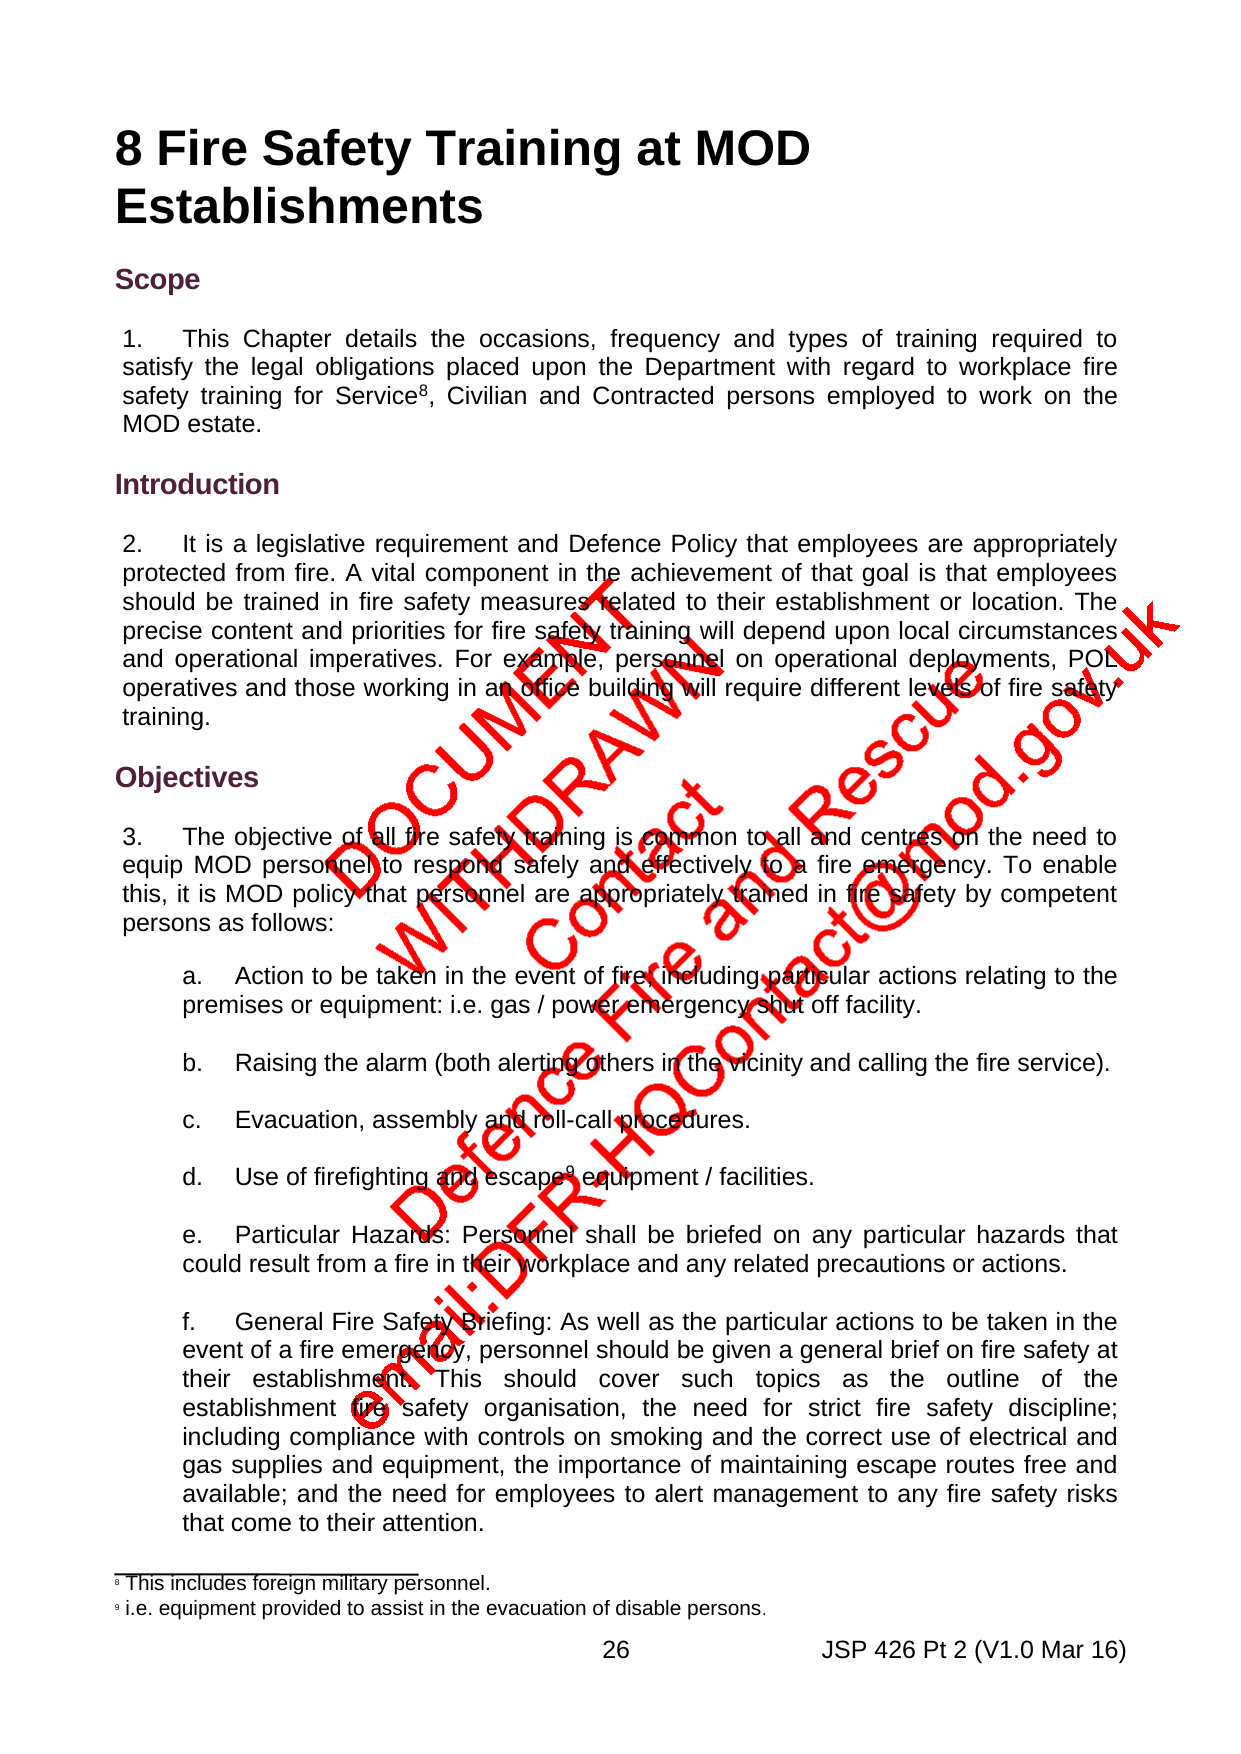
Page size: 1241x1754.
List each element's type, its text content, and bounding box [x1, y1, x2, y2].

text Objectives [114, 760, 324, 794]
list Use of firefighting and escape9 equipment / facilities. [182, 1162, 324, 1192]
list This Chapter details the occasions, frequency and types of training required to satisfy the legal obligations placed upon the Department with regard to workplace fire safety training for Service8, Civilian and Contracted persons employed to work on the MOD estate. [122, 324, 1119, 439]
list Action to be taken in the event of fire; including particular actions relating to the premises or equipment: i.e. gas / power emergency shut off facility. [182, 962, 324, 1019]
list Raising the alarm (both alerting others in the vicinity and calling the fire service). [182, 1049, 324, 1077]
text 9 i.e. equipment provided to assist in the evacuation of disable persons. [114, 1596, 1127, 1621]
list Particular Hazards: Personnel shall be briefed on any particular hazards that could result from a fire in their workplace and any related precautions or actions. [182, 1221, 324, 1278]
text 8 Fire Safety Training at MOD Establishments [114, 120, 1127, 235]
list General Fire Safety Briefing: As well as the particular actions to be taken in the event of a fire emergency, personnel should be given a general brief on fire safety at their establishment. This should cover such topics as the outline of the establishment fire safety organisation, the need for strict fire safety discipline; including compliance with controls on smoking and the correct use of electrical and gas supplies and equipment, the importance of maintaining escape routes free and available; and the need for employees to alert management to any fire safety risks that come to their attention. [182, 1307, 1119, 1537]
list Evacuation, assembly and roll-call procedures. [182, 1106, 324, 1134]
list The objective of all fire safety training is common to all and centres on the need to equip MOD personnel to respond safely and effectively to a fire emergency. To enable this, it is MOD policy that personnel are appropriately trained in fire safety by competent persons as follows: [122, 822, 324, 937]
text 26 JSP 426 Pt 2 (V1.0 Mar 16) [602, 1636, 1127, 1664]
text Scope [114, 263, 1127, 296]
list It is a legislative requirement and Defence Policy that employees are appropriately protected from fire. A vital component in the achievement of that goal is that employees should be trained in fire safety measures related to their establishment or location. The precise content and priorities for fire safety training will depend upon local circumstances and operational imperatives. For example, personnel on operational deployments, POL operatives and those working in an office building will require different levels of fire safety training. [122, 530, 1119, 731]
text 8 This includes foreign military personnel. [114, 1571, 1127, 1596]
text Introduction [114, 468, 1127, 501]
